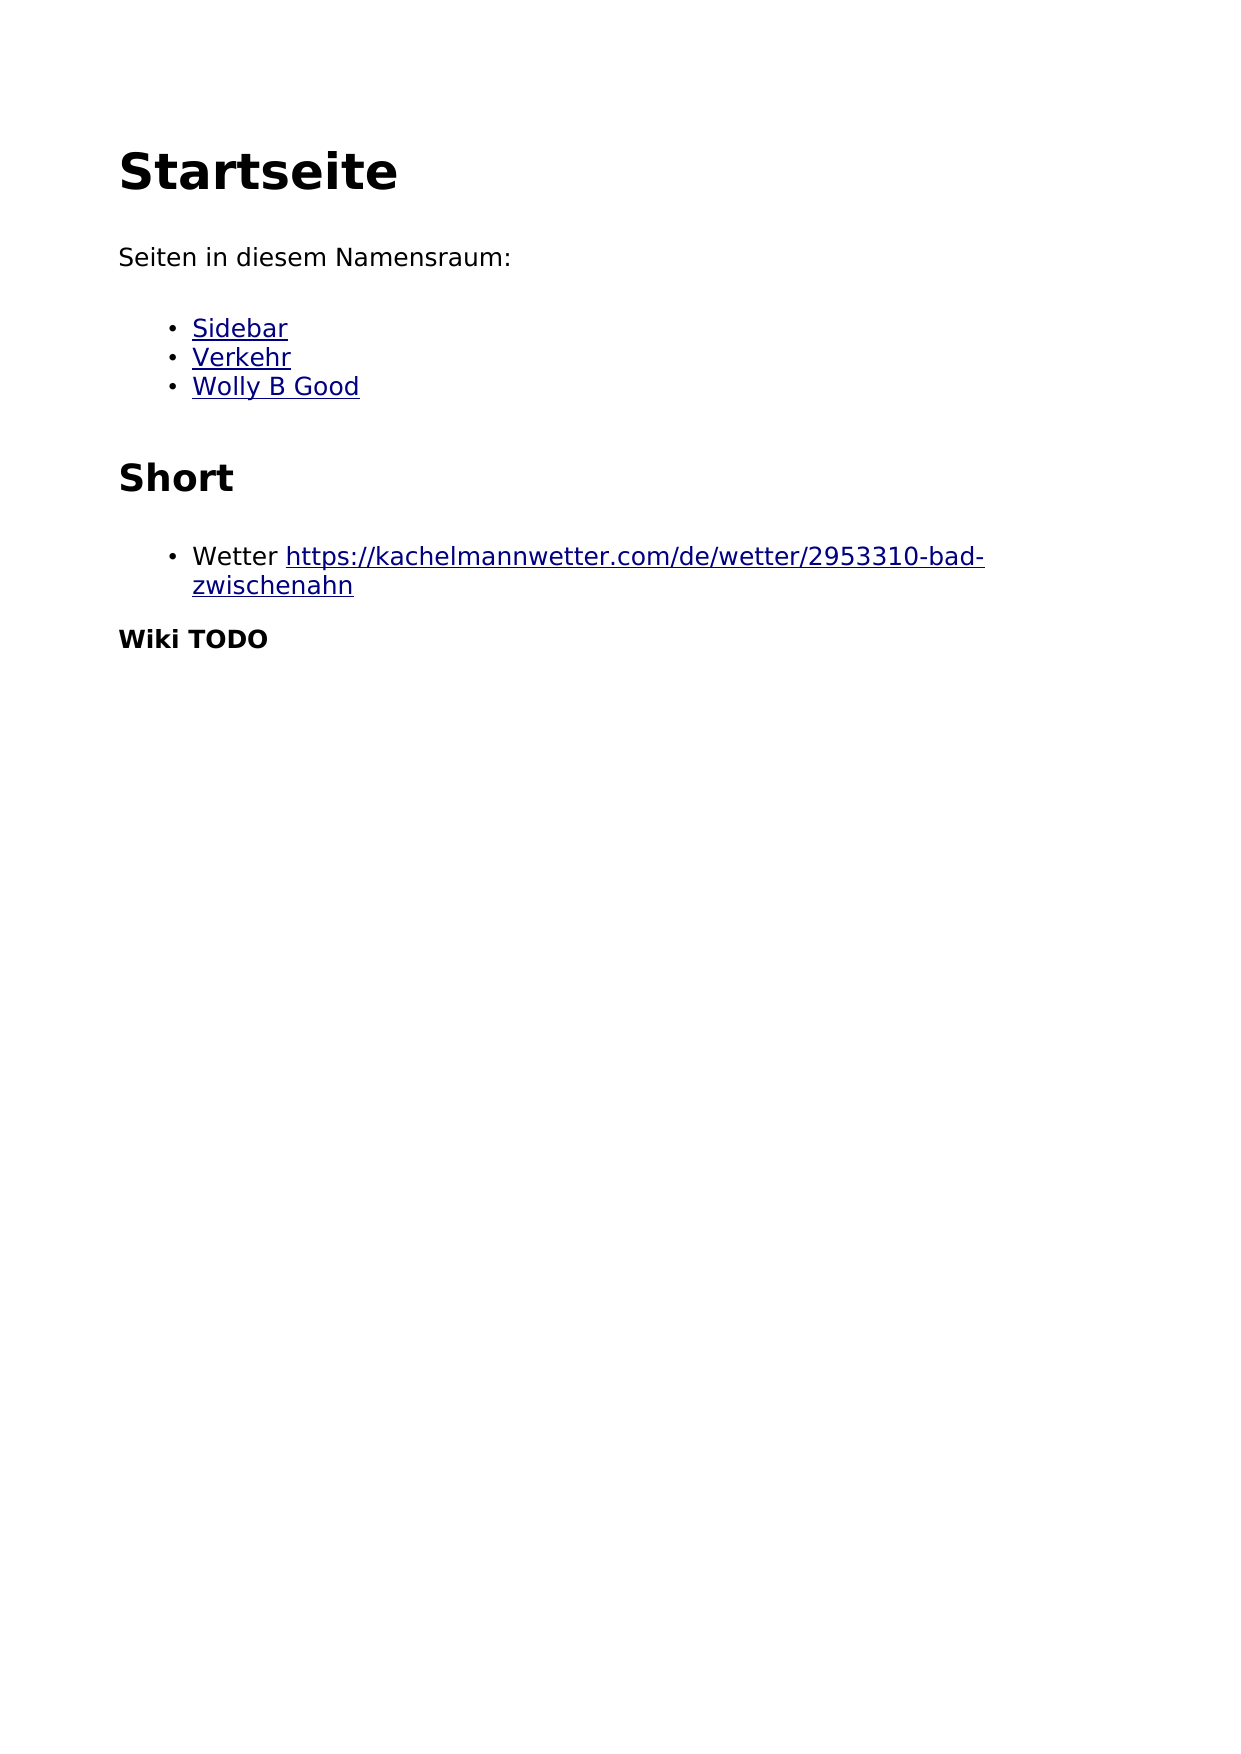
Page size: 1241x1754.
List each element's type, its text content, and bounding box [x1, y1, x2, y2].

subtitle Short [118, 456, 1122, 500]
list Verkehr [177, 343, 1122, 372]
list Sidebar [177, 314, 1122, 343]
list Wetter https://kachelmannwetter.com/de/wetter/2953310-bad-zwischenahn [177, 542, 1122, 600]
list Wolly B Good [177, 372, 1122, 402]
text Seiten in diesem Namensraum: [118, 214, 1122, 272]
subtitle Startseite [118, 143, 1122, 201]
subtitle Wiki TODO [118, 625, 1122, 654]
